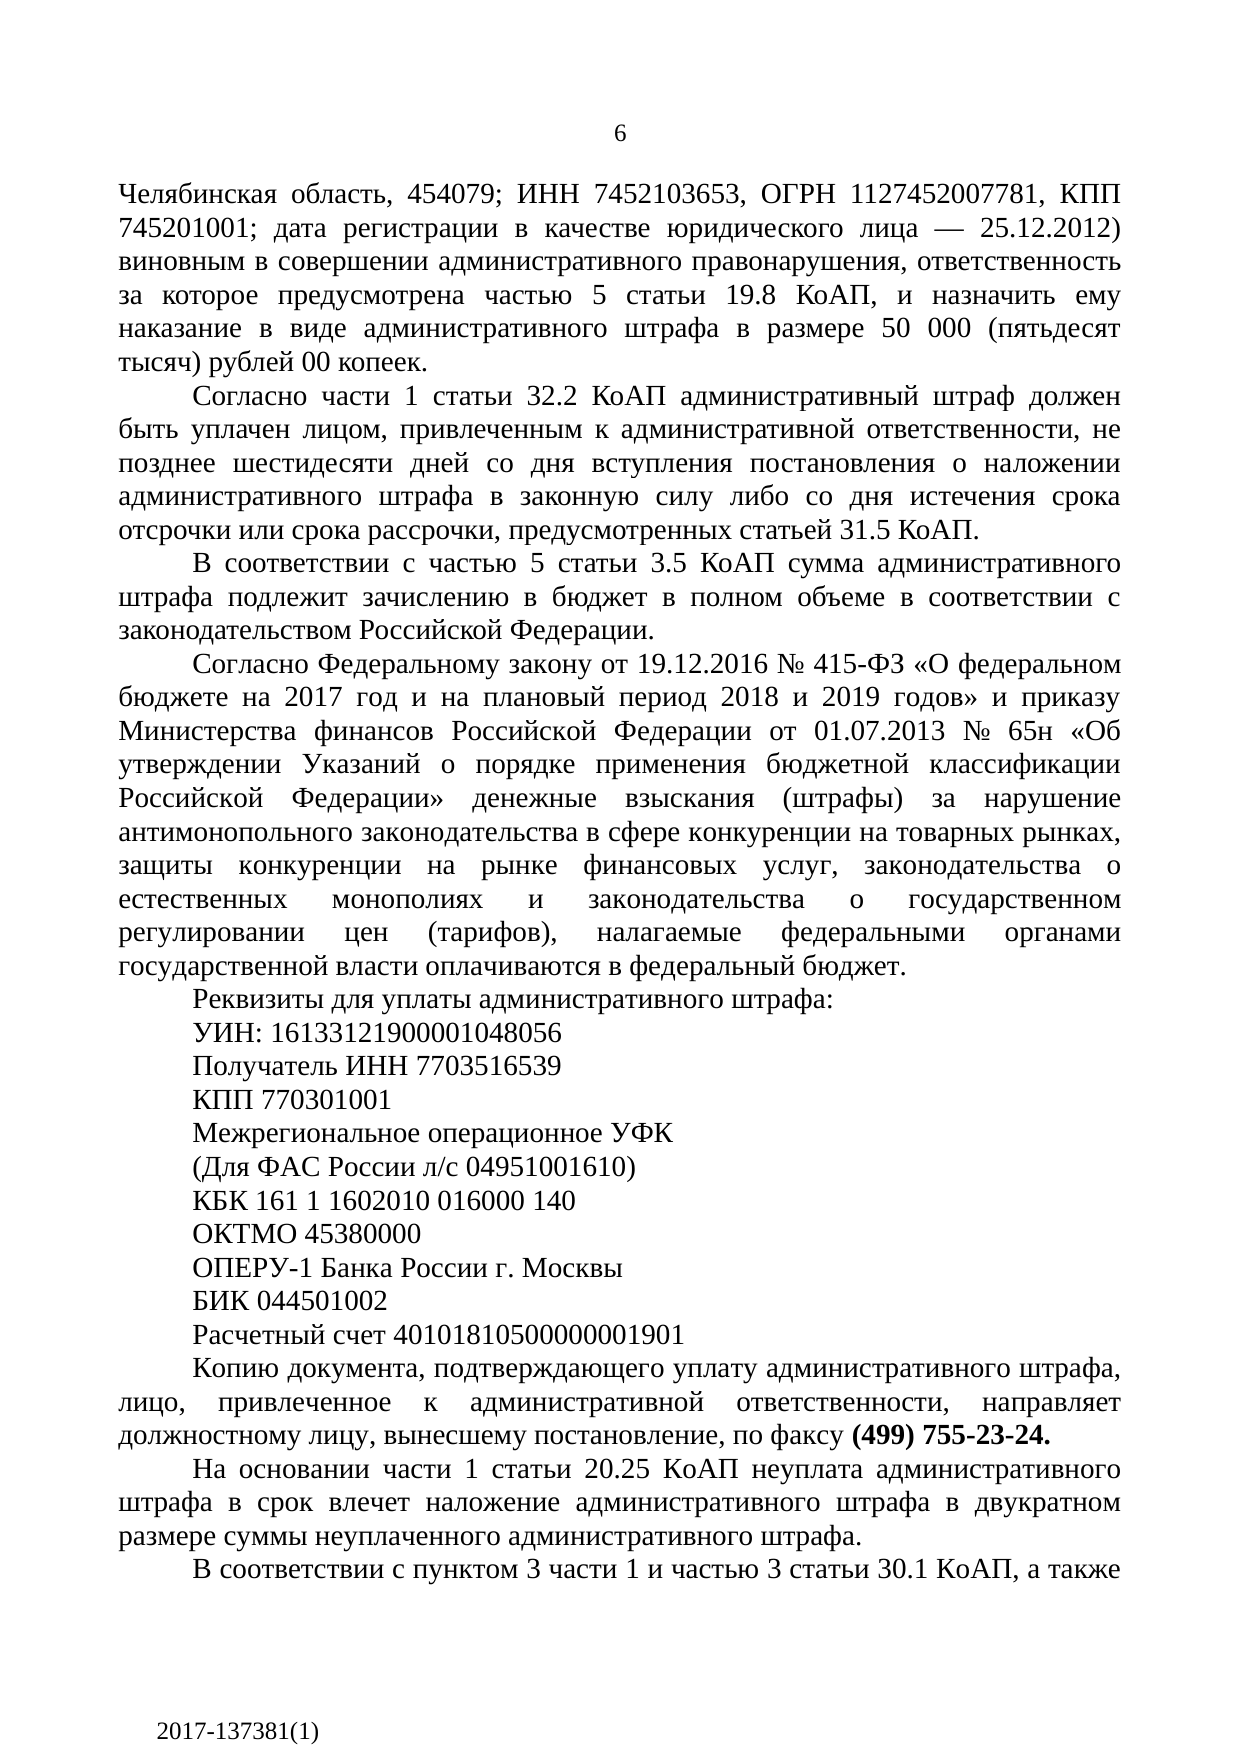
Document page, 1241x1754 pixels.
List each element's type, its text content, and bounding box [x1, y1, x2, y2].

text КПП 770301001 [118, 1082, 1122, 1116]
text ОПЕРУ-1 Банка России г. Москвы [118, 1250, 1122, 1283]
text Копию документа, подтверждающего уплату административного штрафа, лицо, привлеченное к административной ответственности, направляет должностному лицу, вынесшему постановление, по факсу (499) 755-23-24. [118, 1350, 1122, 1451]
text УИН: 16133121900001048056 [118, 1015, 1122, 1048]
text Межрегиональное операционное УФК [118, 1116, 1122, 1149]
text КБК 161 1 1602010 016000 140 [118, 1183, 1122, 1216]
text Согласно части 1 статьи 32.2 КоАП административный штраф должен быть уплачен лицом, привлеченным к административной ответственности, не позднее шестидесяти дней со дня вступления постановления о наложении административного штрафа в законную силу либо со дня истечения срока отсрочки или срока рассрочки, предусмотренных статьей 31.5 КоАП. [118, 378, 1122, 545]
text БИК 044501002 [118, 1283, 1122, 1317]
text (Для ФАС России л/с 04951001610) [118, 1149, 1122, 1183]
text ОКТМО 45380000 [118, 1216, 1122, 1250]
text В соответствии с пунктом 3 части 1 и частью 3 статьи 30.1 КоАП, а также [118, 1552, 1122, 1585]
text Челябинская область, 454079; ИНН 7452103653, ОГРН 1127452007781, КПП 745201001; дата регистрации в качестве юридического лица — 25.12.2012) виновным в совершении административного правонарушения, ответственность за которое предусмотрена частью 5 статьи 19.8 КоАП, и назначить ему наказание в виде административного штрафа в размере 50 000 (пятьдесят тысяч) рублей 00 копеек. [118, 176, 1122, 378]
text В соответствии с частью 5 статьи 3.5 КоАП сумма административного штрафа подлежит зачислению в бюджет в полном объеме в соответствии с законодательством Российской Федерации. [118, 545, 1122, 646]
text Реквизиты для уплаты административного штрафа: [118, 981, 1122, 1015]
text На основании части 1 статьи 20.25 КоАП неуплата административного штрафа в срок влечет наложение административного штрафа в двукратном размере суммы неуплаченного административного штрафа. [118, 1451, 1122, 1552]
text Получатель ИНН 7703516539 [118, 1048, 1122, 1082]
text Расчетный счет 40101810500000001901 [118, 1317, 1122, 1350]
text Согласно Федеральному закону от 19.12.2016 № 415-ФЗ «О федеральном бюджете на 2017 год и на плановый период 2018 и 2019 годов» и приказу Министерства финансов Российской Федерации от 01.07.2013 № 65н «Об утверждении Указаний о порядке применения бюджетной классификации Российской Федерации» денежные взыскания (штрафы) за нарушение антимонопольного законодательства в сфере конкуренции на товарных рынках, защиты конкуренции на рынке финансовых услуг, законодательства о естественных монополиях и законодательства о государственном регулировании цен (тарифов), налагаемые федеральными органами государственной власти оплачиваются в федеральный бюджет. [118, 646, 1122, 981]
